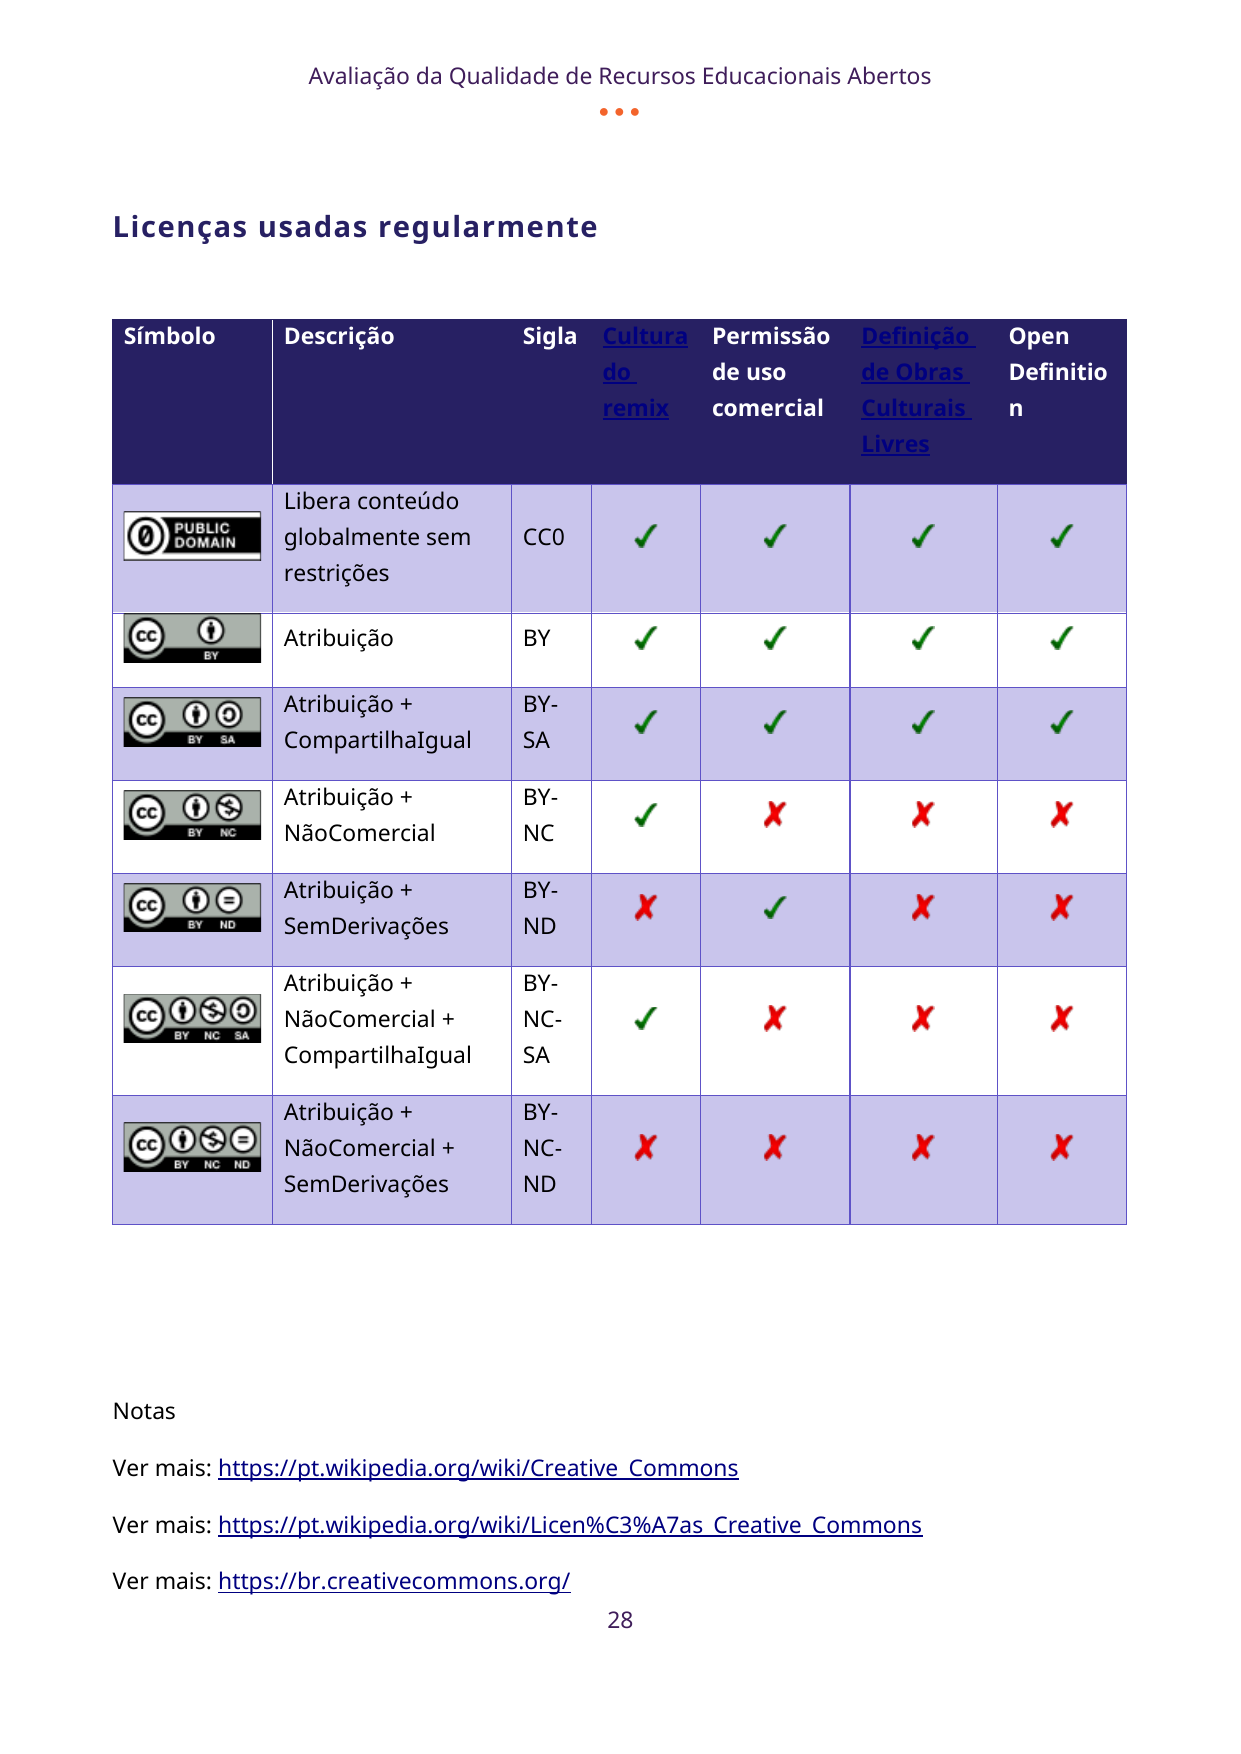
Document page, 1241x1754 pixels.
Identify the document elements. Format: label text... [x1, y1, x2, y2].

table_cell CC0 [512, 485, 591, 612]
table_cell [592, 874, 700, 966]
text Ver mais: https://pt.wikipedia.org/wiki/Licen%C3%A7as_Creative_Commons [112, 1508, 1128, 1540]
table_header Símbolo [113, 320, 272, 484]
table_cell [592, 781, 700, 873]
table_cell [113, 967, 272, 1095]
table_cell [998, 614, 1126, 687]
table_cell [113, 1096, 272, 1224]
text Ver mais: https://br.creativecommons.org/ [112, 1565, 1128, 1597]
table_cell [701, 874, 849, 966]
table_cell [851, 874, 997, 966]
table_cell [701, 485, 849, 612]
table_cell [851, 485, 997, 612]
table_header Cultura do remix [591, 320, 701, 484]
table_cell BY-SA [512, 688, 591, 780]
table_cell BY-ND [512, 874, 591, 966]
table_cell Libera conteúdo globalmente sem restrições [273, 485, 511, 612]
table_cell BY [512, 614, 591, 687]
table_cell [998, 874, 1126, 966]
table_cell Atribuição + NãoComercial + SemDerivações [273, 1096, 511, 1224]
text Notas [112, 1395, 1128, 1426]
table_header Descrição [273, 320, 511, 484]
table_cell [851, 688, 997, 780]
table_cell [113, 485, 272, 612]
table_cell [851, 614, 997, 687]
table_cell [701, 967, 849, 1095]
table_cell BY-NC [512, 781, 591, 873]
table_cell [592, 688, 700, 780]
table_cell [592, 614, 700, 687]
table_cell [592, 967, 700, 1095]
table_cell [701, 1096, 849, 1224]
table_cell [998, 688, 1126, 780]
table_header Open Definition [997, 320, 1126, 484]
text Ver mais: https://pt.wikipedia.org/wiki/Creative_Commons [112, 1452, 1128, 1483]
table_header Sigla [511, 320, 591, 484]
table_cell [592, 485, 700, 612]
table_cell [701, 688, 849, 780]
table_cell [998, 485, 1126, 612]
table_cell [113, 874, 272, 966]
table_cell Atribuição + NãoComercial + CompartilhaIgual [273, 967, 511, 1095]
table_cell BY-NC-ND [512, 1096, 591, 1224]
table_cell [701, 781, 849, 873]
table_cell [998, 1096, 1126, 1224]
table_cell [113, 614, 272, 687]
table_header Permissão de uso comercial [701, 320, 850, 484]
table_cell [998, 781, 1126, 873]
table_cell [851, 1096, 997, 1224]
table_cell Atribuição + SemDerivações [273, 874, 511, 966]
table_cell [592, 1096, 700, 1224]
table_cell Atribuição + NãoComercial [273, 781, 511, 873]
table_cell [113, 688, 272, 780]
text Licenças usadas regularmente [112, 207, 1128, 292]
table_header Definição de Obras Culturais Livres [850, 320, 997, 484]
table_cell Atribuição + CompartilhaIgual [273, 688, 511, 780]
table_cell [998, 967, 1126, 1095]
table_cell Atribuição [273, 614, 511, 687]
table_cell [851, 781, 997, 873]
table_cell [113, 781, 272, 873]
table_cell BY-NC-SA [512, 967, 591, 1095]
table_cell [701, 614, 849, 687]
table_cell [851, 967, 997, 1095]
